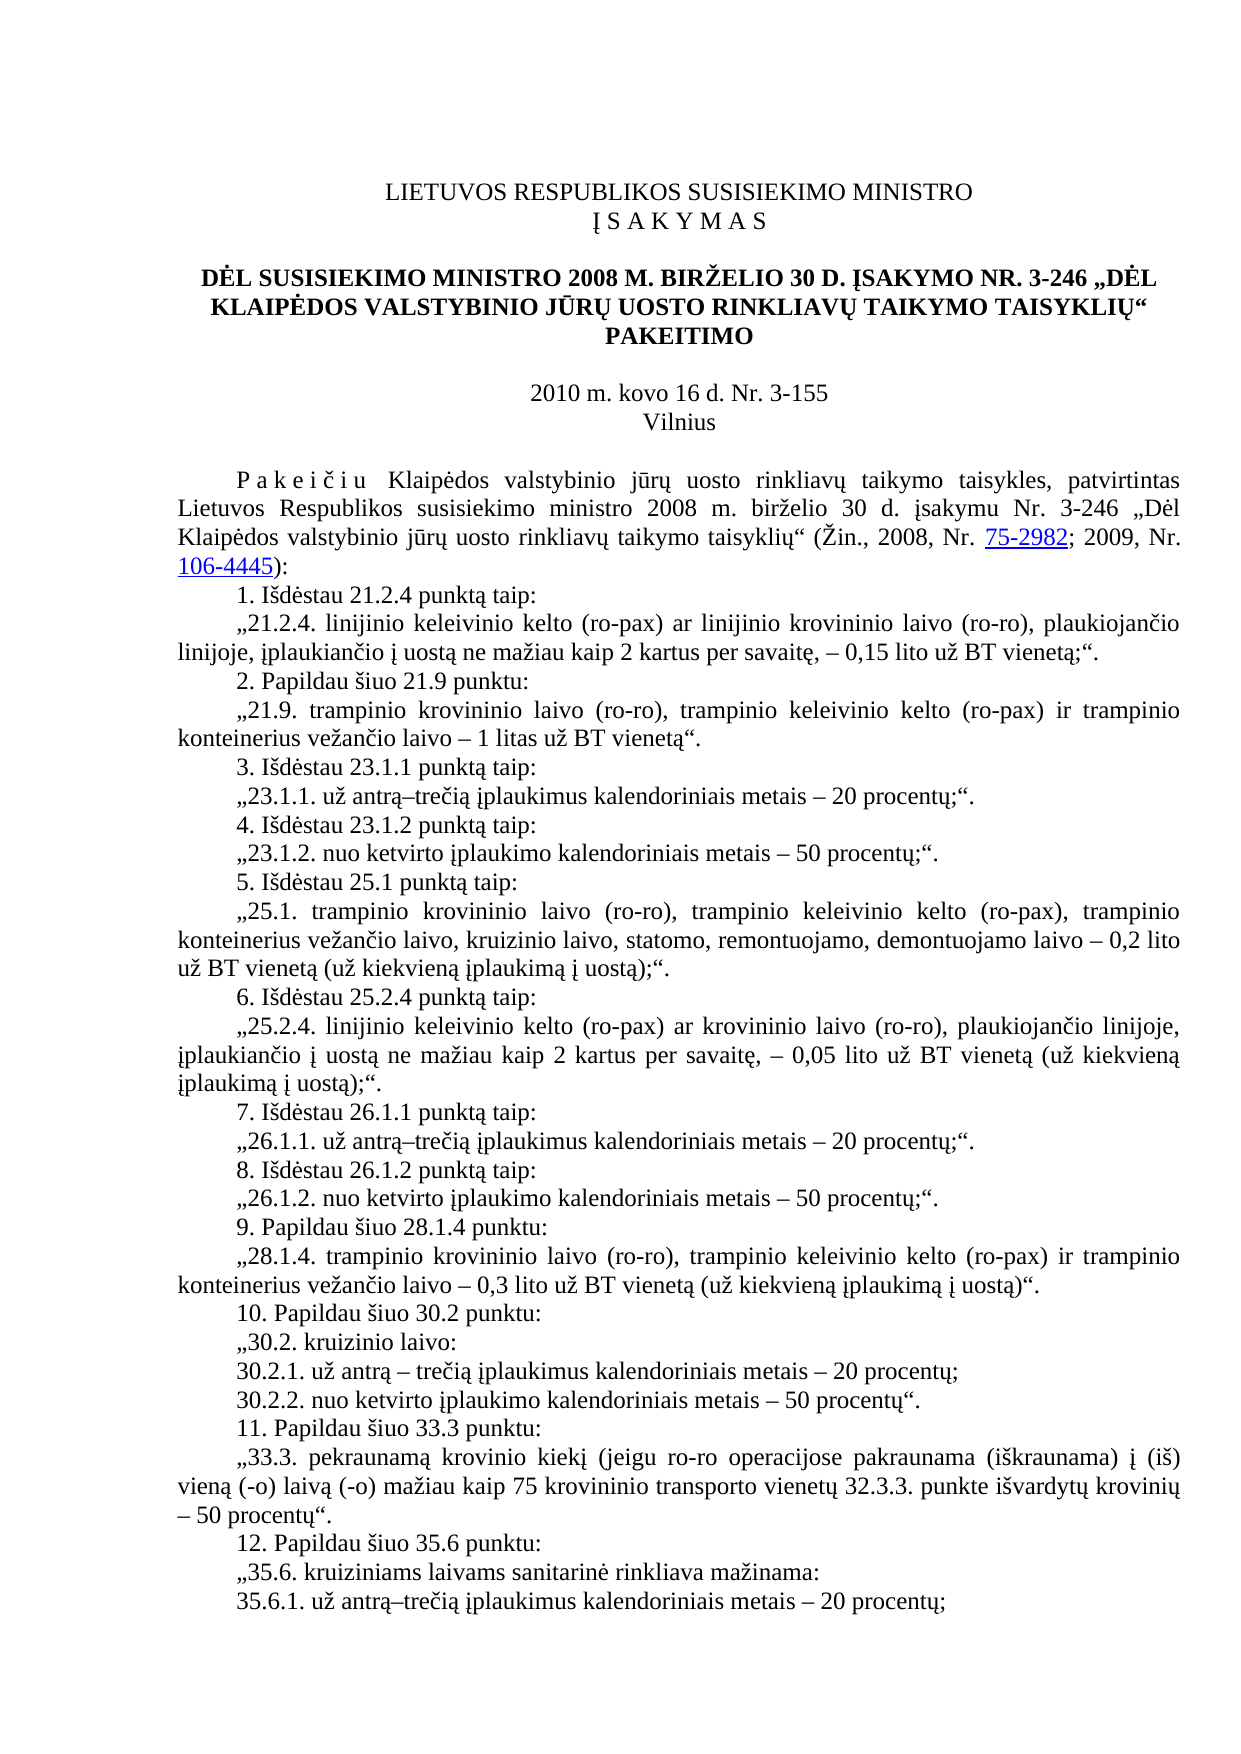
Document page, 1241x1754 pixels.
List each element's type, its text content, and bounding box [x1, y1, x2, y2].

text 12. Papildau šiuo 35.6 punktu: [177, 1528, 1181, 1557]
text „26.1.2. nuo ketvirto įplaukimo kalendoriniais metais – 50 procentų;“. [177, 1183, 1181, 1212]
text Vilnius [177, 407, 1181, 436]
text „25.2.4. linijinio keleivinio kelto (ro-pax) ar krovininio laivo (ro-ro), plaukiojančio linijoje, įplaukiančio į uostą ne mažiau kaip 2 kartus per savaitę, – 0,05 lito už BT vienetą (už kiekvieną įplaukimą į uostą);“. [177, 1011, 1181, 1097]
text 5. Išdėstau 25.1 punktą taip: [177, 867, 1181, 896]
text 30.2.1. už antrą – trečią įplaukimus kalendoriniais metais – 20 procentų; [177, 1356, 1181, 1385]
text 1. Išdėstau 21.2.4 punktą taip: [177, 580, 1181, 608]
text 10. Papildau šiuo 30.2 punktu: [177, 1298, 1181, 1327]
text 6. Išdėstau 25.2.4 punktą taip: [177, 982, 1181, 1011]
text „35.6. kruiziniams laivams sanitarinė rinkliava mažinama: [177, 1557, 1181, 1586]
text 2010 m. kovo 16 d. Nr. 3-155 [177, 378, 1181, 407]
text „30.2. kruizinio laivo: [177, 1327, 1181, 1356]
text 9. Papildau šiuo 28.1.4 punktu: [177, 1212, 1181, 1241]
text 7. Išdėstau 26.1.1 punktą taip: [177, 1097, 1181, 1126]
text „21.2.4. linijinio keleivinio kelto (ro-pax) ar linijinio krovininio laivo (ro-ro), plaukiojančio linijoje, įplaukiančio į uostą ne mažiau kaip 2 kartus per savaitę, – 0,15 lito už BT vienetą;“. [177, 608, 1181, 666]
text „21.9. trampinio krovininio laivo (ro-ro), trampinio keleivinio kelto (ro-pax) ir trampinio konteinerius vežančio laivo – 1 litas už BT vienetą“. [177, 695, 1181, 752]
text 2. Papildau šiuo 21.9 punktu: [177, 666, 1181, 695]
text „23.1.1. už antrą–trečią įplaukimus kalendoriniais metais – 20 procentų;“. [177, 781, 1181, 810]
text 3. Išdėstau 23.1.1 punktą taip: [177, 752, 1181, 781]
text „25.1. trampinio krovininio laivo (ro-ro), trampinio keleivinio kelto (ro-pax), trampinio konteinerius vežančio laivo, kruizinio laivo, statomo, remontuojamo, demontuojamo laivo – 0,2 lito už BT vienetą (už kiekvieną įplaukimą į uostą);“. [177, 896, 1181, 982]
text 8. Išdėstau 26.1.2 punktą taip: [177, 1155, 1181, 1183]
text ĮSAKYMAS [177, 206, 1181, 235]
text LIETUVOS RESPUBLIKOS SUSISIEKIMO MINISTRO [177, 177, 1181, 206]
text „23.1.2. nuo ketvirto įplaukimo kalendoriniais metais – 50 procentų;“. [177, 838, 1181, 867]
text 35.6.1. už antrą–trečią įplaukimus kalendoriniais metais – 20 procentų; [177, 1586, 1181, 1615]
text „33.3. pekraunamą krovinio kiekį (jeigu ro-ro operacijose pakraunama (iškraunama) į (iš) vieną (-o) laivą (-o) mažiau kaip 75 krovininio transporto vienetų 32.3.3. punkte išvardytų krovinių – 50 procentų“. [177, 1442, 1181, 1528]
text 11. Papildau šiuo 33.3 punktu: [177, 1413, 1181, 1442]
text „28.1.4. trampinio krovininio laivo (ro-ro), trampinio keleivinio kelto (ro-pax) ir trampinio konteinerius vežančio laivo – 0,3 lito už BT vienetą (už kiekvieną įplaukimą į uostą)“. [177, 1241, 1181, 1298]
text 30.2.2. nuo ketvirto įplaukimo kalendoriniais metais – 50 procentų“. [177, 1385, 1181, 1413]
text 4. Išdėstau 23.1.2 punktą taip: [177, 810, 1181, 838]
text Pakeičiu Klaipėdos valstybinio jūrų uosto rinkliavų taikymo taisykles, patvirtintas Lietuvos Respublikos susisiekimo ministro 2008 m. birželio 30 d. įsakymu Nr. 3-246 „Dėl Klaipėdos valstybinio jūrų uosto rinkliavų taikymo taisyklių“ (Žin., 2008, Nr. 75-2982; 2009, Nr. 106-4445): [177, 465, 1181, 580]
text DĖL SUSISIEKIMO MINISTRO 2008 m. BIRŽELIO 30 d. ĮSAKYMO Nr. 3-246 „DĖL KLAIPĖDOS VALSTYBINIO JŪRŲ UOSTO RINKLIAVŲ TAIKYMO TAISYKLIŲ“ PAKEITIMO [177, 263, 1181, 350]
text „26.1.1. už antrą–trečią įplaukimus kalendoriniais metais – 20 procentų;“. [177, 1126, 1181, 1155]
